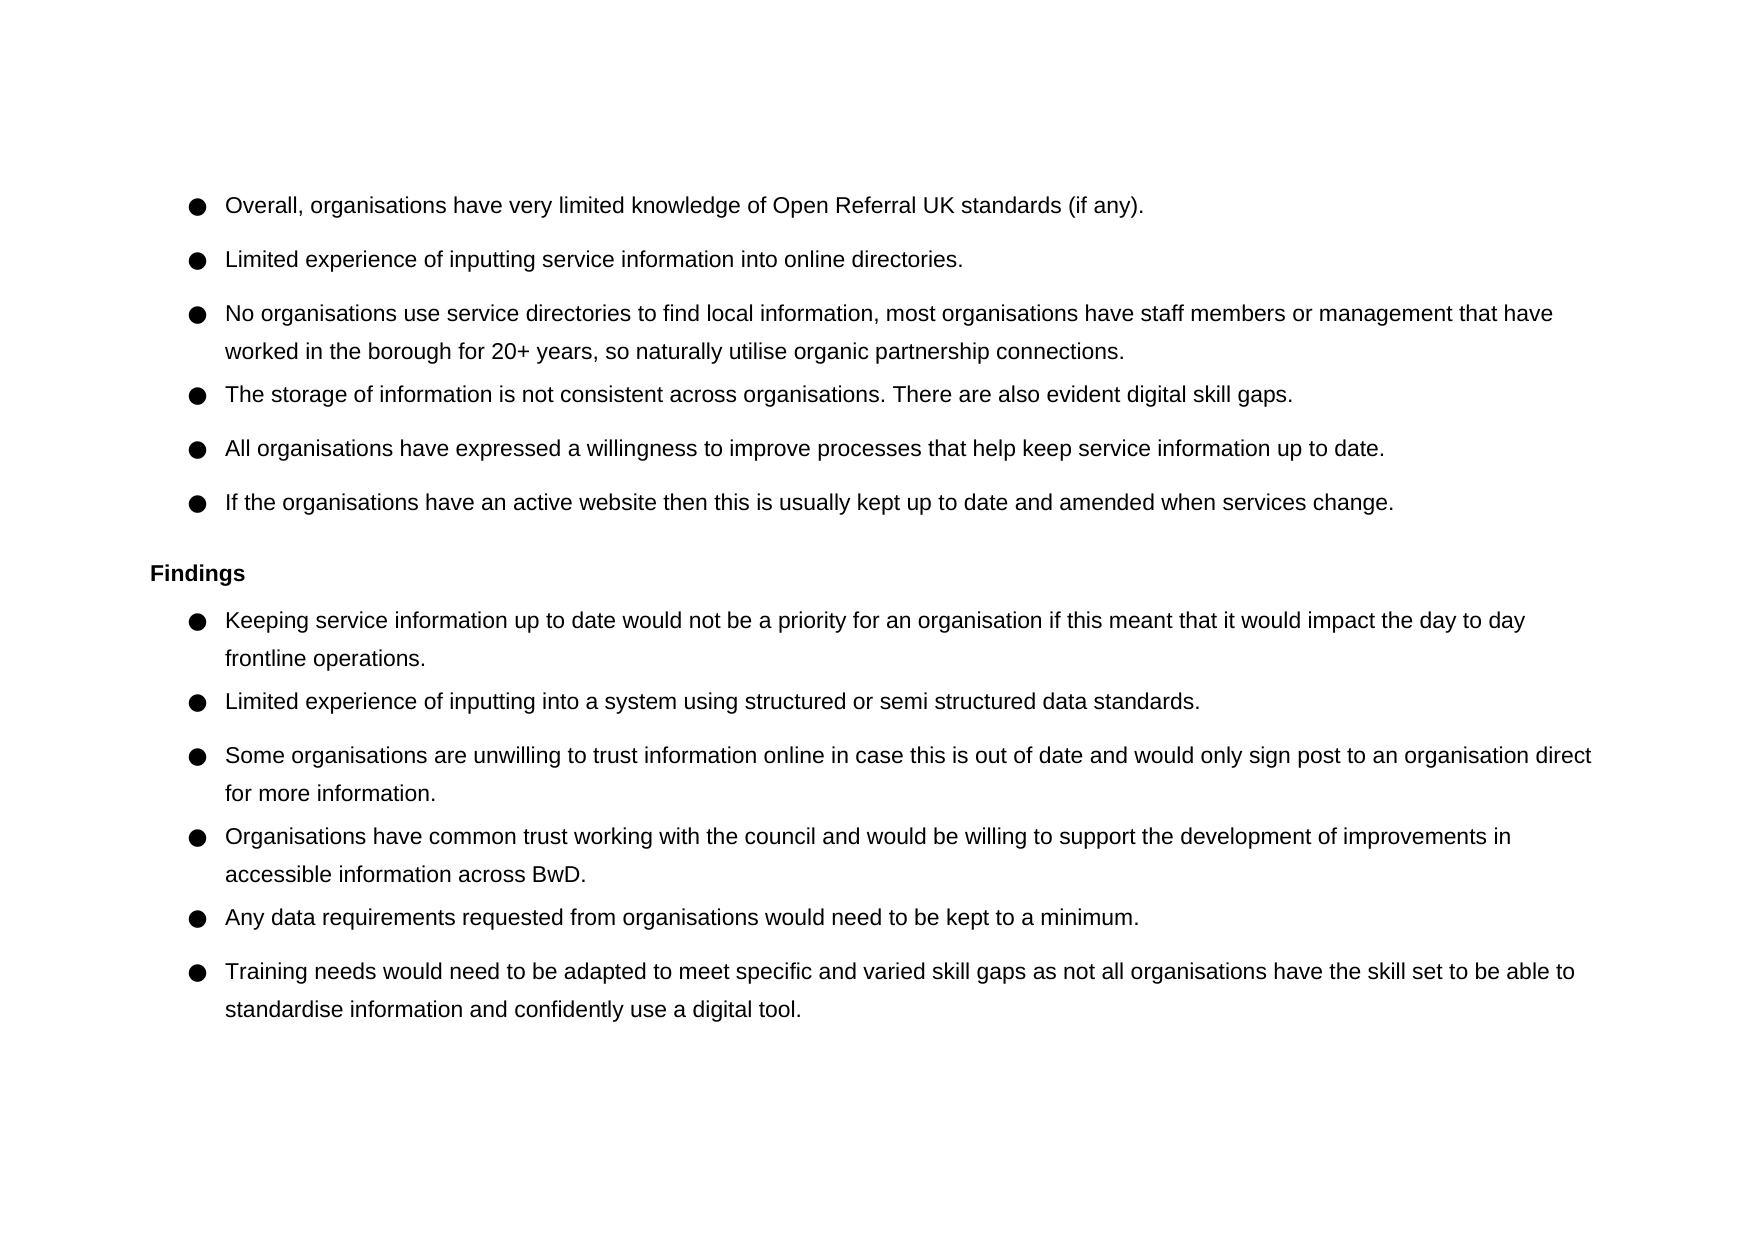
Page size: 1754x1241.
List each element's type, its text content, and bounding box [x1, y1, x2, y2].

list Organisations have common trust working with the council and would be willing to support the development of improvements in accessible information across BwD. [187, 810, 1604, 887]
list Limited experience of inputting into a system using structured or semi structured data standards. [187, 675, 1604, 722]
list Overall, organisations have very limited knowledge of Open Referral UK standards (if any). [187, 179, 1604, 226]
list Some organisations are unwilling to trust information online in case this is out of date and would only sign post to an organisation direct for more information. [187, 729, 1604, 806]
subtitle Findings [150, 559, 1604, 586]
list The storage of information is not consistent across organisations. There are also evident digital skill gaps. [187, 368, 1604, 415]
list If the organisations have an active website then this is usually kept up to date and amended when services change. [187, 476, 1604, 523]
list Keeping service information up to date would not be a priority for an organisation if this meant that it would impact the day to day frontline operations. [187, 594, 1604, 671]
list No organisations use service directories to find local information, most organisations have staff members or management that have worked in the borough for 20+ years, so naturally utilise organic partnership connections. [187, 287, 1604, 364]
list Training needs would need to be adapted to meet specific and varied skill gaps as not all organisations have the skill set to be able to standardise information and confidently use a digital tool. [187, 945, 1604, 1022]
list Any data requirements requested from organisations would need to be kept to a minimum. [187, 891, 1604, 938]
list All organisations have expressed a willingness to improve processes that help keep service information up to date. [187, 422, 1604, 469]
list Limited experience of inputting service information into online directories. [187, 233, 1604, 280]
